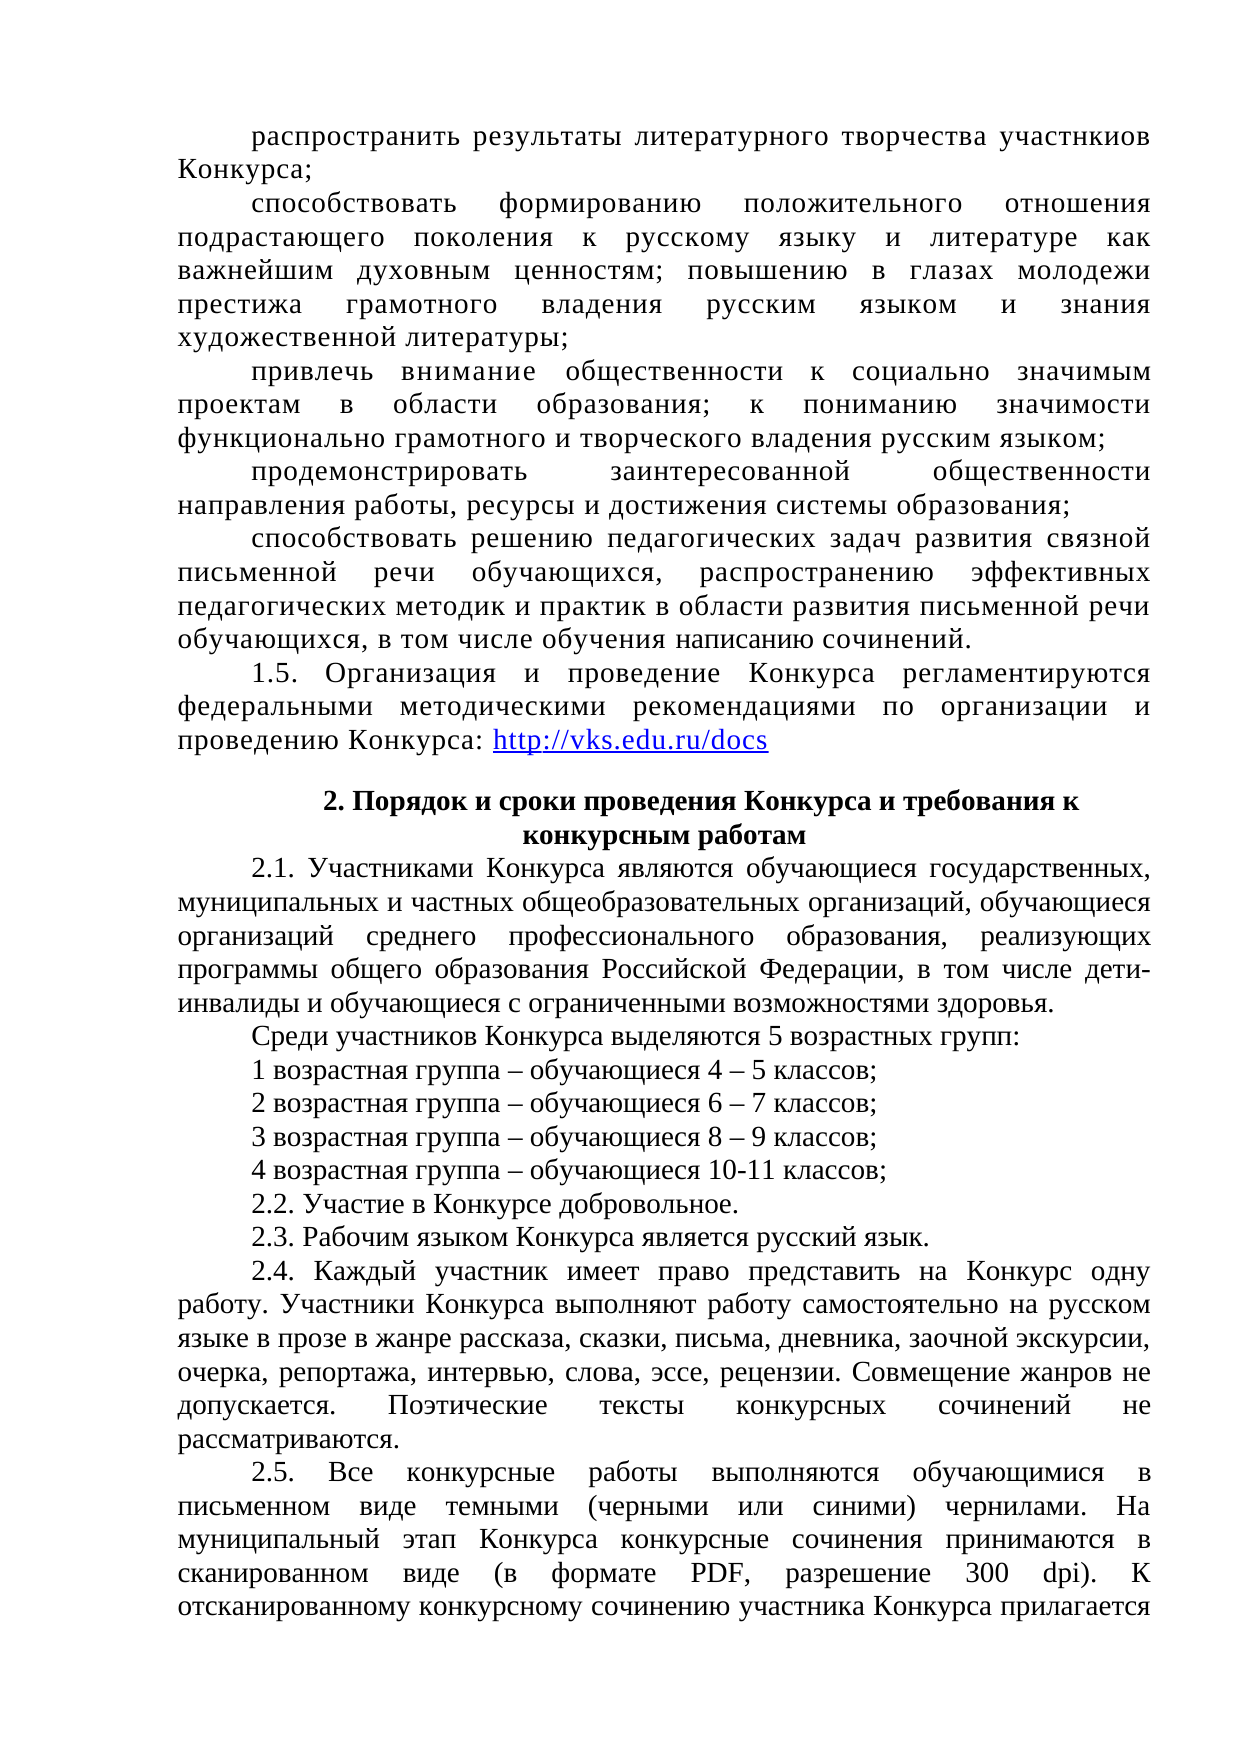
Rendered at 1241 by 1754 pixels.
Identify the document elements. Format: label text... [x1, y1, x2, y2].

text 2.5. Все конкурсные работы выполняются обучающимися в письменном виде темными (черными или синими) чернилами. На муниципальный этап Конкурса конкурсные сочинения принимаются в сканированном виде (в формате PDF, разрешение 300 dpi). К отсканированному конкурсному сочинению участника Конкурса прилагается [177, 1454, 1152, 1622]
text 3 возрастная группа – обучающиеся 8 – 9 классов; [177, 1119, 1152, 1152]
text 2.1. Участниками Конкурса являются обучающиеся государственных, муниципальных и частных общеобразовательных организаций, обучающиеся организаций среднего профессионального образования, реализующих программы общего образования Российской Федерации, в том числе дети-инвалиды и обучающиеся с ограниченными возможностями здоровья. [177, 851, 1152, 1018]
text 2.2. Участие в Конкурсе добровольное. [177, 1186, 1152, 1219]
text способствовать решению педагогических задач развития связной письменной речи обучающихся, распространению эффективных педагогических методик и практик в области развития письменной речи обучающихся, в том числе обучения написанию сочинений. [177, 521, 1152, 655]
text распространить результаты литературного творчества участнкиов Конкурса; [177, 118, 1152, 185]
text 2 возрастная группа – обучающиеся 6 – 7 классов; [177, 1085, 1152, 1119]
text способствовать формированию положительного отношения подрастающего поколения к русскому языку и литературе как важнейшим духовным ценностям; повышению в глазах молодежи престижа грамотного владения русским языком и знания художественной литературы; [177, 185, 1152, 353]
text 1 возрастная группа – обучающиеся 4 – 5 классов; [177, 1052, 1152, 1085]
text привлечь внимание общественности к социально значимым проектам в области образования; к пониманию значимости функционально грамотного и творческого владения русским языком; [177, 353, 1152, 453]
text продемонстрировать заинтересованной общественности направления работы, ресурсы и достижения системы образования; [177, 453, 1152, 521]
text 2.4. Каждый участник имеет право представить на Конкурс одну работу. Участники Конкурса выполняют работу самостоятельно на русском языке в прозе в жанре рассказа, сказки, письма, дневника, заочной экскурсии, очерка, репортажа, интервью, слова, эссе, рецензии. Совмещение жанров не допускается. Поэтические тексты конкурсных сочинений не рассматриваются. [177, 1253, 1152, 1454]
text Среди участников Конкурса выделяются 5 возрастных групп: [177, 1018, 1152, 1052]
text 2. Порядок и сроки проведения Конкурса и требования к конкурсным работам [177, 783, 1152, 851]
text 1.5. Организация и проведение Конкурса регламентируются федеральными методическими рекомендациями по организации и проведению Конкурса: http://vks.edu.ru/docs [177, 655, 1152, 755]
text 2.3. Рабочим языком Конкурса является русский язык. [177, 1219, 1152, 1253]
text 4 возрастная группа – обучающиеся 10-11 классов; [177, 1152, 1152, 1186]
